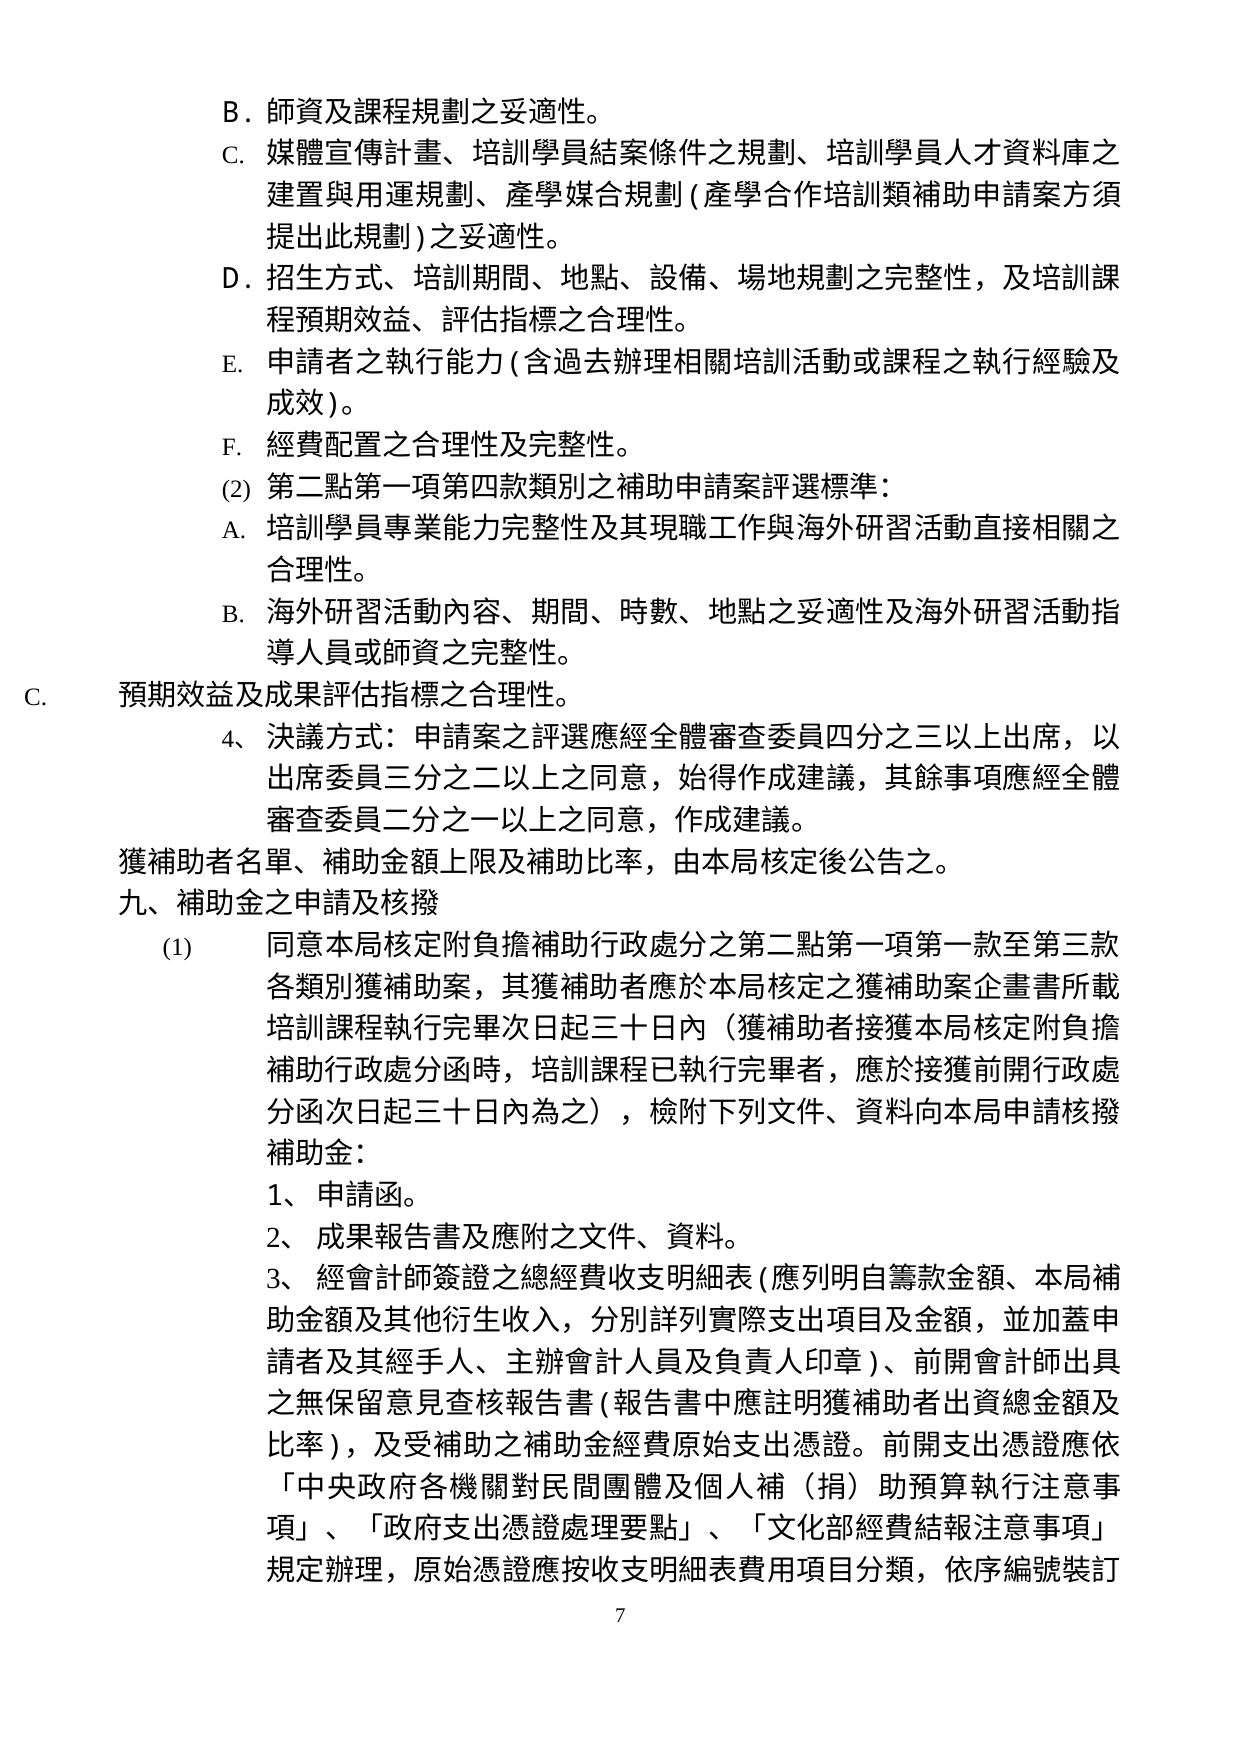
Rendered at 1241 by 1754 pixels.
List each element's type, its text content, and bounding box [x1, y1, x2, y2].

list 申請者之執行能力(含過去辦理相關培訓活動或課程之執行經驗及成效)。 [222, 339, 1122, 422]
list 經費配置之合理性及完整性。 [222, 422, 1122, 464]
list 師資及課程規劃之妥適性。 [222, 89, 1122, 130]
list 第二點第一項第四款類別之補助申請案評選標準： [222, 464, 1122, 505]
text 九、補助金之申請及核撥 [118, 880, 1122, 922]
list 預期效益及成果評估指標之合理性。 [24, 672, 1122, 714]
list 經會計師簽證之總經費收支明細表(應列明自籌款金額、本局補助金額及其他衍生收入，分別詳列實際支出項目及金額，並加蓋申請者及其經手人、主辦會計人員及負責人印章)、前開會計師出具之無保留意見查核報告書(報告書中應註明獲補助者出資總金額及比率)，及受補助之補助金經費原始支出憑證。前開支出憑證應依「中央政府各機關對民間團體及個人補（捐）助預算執行注意事項」、「政府支出憑證處理要點」、「文化部經費結報注意事項」規定辦理，原始憑證應按收支明細表費用項目分類，依序編號裝訂成冊。 [266, 1255, 1122, 1589]
list 申請函。 [266, 1172, 1122, 1214]
list 決議方式：申請案之評選應經全體審查委員四分之三以上出席，以出席委員三分之二以上之同意，始得作成建議，其餘事項應經全體審查委員二分之一以上之同意，作成建議。 [221, 714, 1122, 839]
list 培訓學員專業能力完整性及其現職工作與海外研習活動直接相關之合理性。 [222, 505, 1122, 589]
list 媒體宣傳計畫、培訓學員結案條件之規劃、培訓學員人才資料庫之建置與用運規劃、產學媒合規劃(產學合作培訓類補助申請案方須提出此規劃)之妥適性。 [222, 130, 1122, 255]
list 招生方式、培訓期間、地點、設備、場地規劃之完整性，及培訓課程預期效益、評估指標之合理性。 [222, 255, 1122, 339]
list 同意本局核定附負擔補助行政處分之第二點第一項第一款至第三款各類別獲補助案，其獲補助者應於本局核定之獲補助案企畫書所載培訓課程執行完畢次日起三十日內（獲補助者接獲本局核定附負擔補助行政處分函時，培訓課程已執行完畢者，應於接獲前開行政處分函次日起三十日內為之），檢附下列文件、資料向本局申請核撥補助金： [162, 922, 1122, 1172]
list 海外研習活動內容、期間、時數、地點之妥適性及海外研習活動指導人員或師資之完整性。 [222, 589, 1122, 672]
list 獲補助者名單、補助金額上限及補助比率，由本局核定後公告之。 [0, 839, 1122, 880]
list 成果報告書及應附之文件、資料。 [266, 1214, 1122, 1255]
